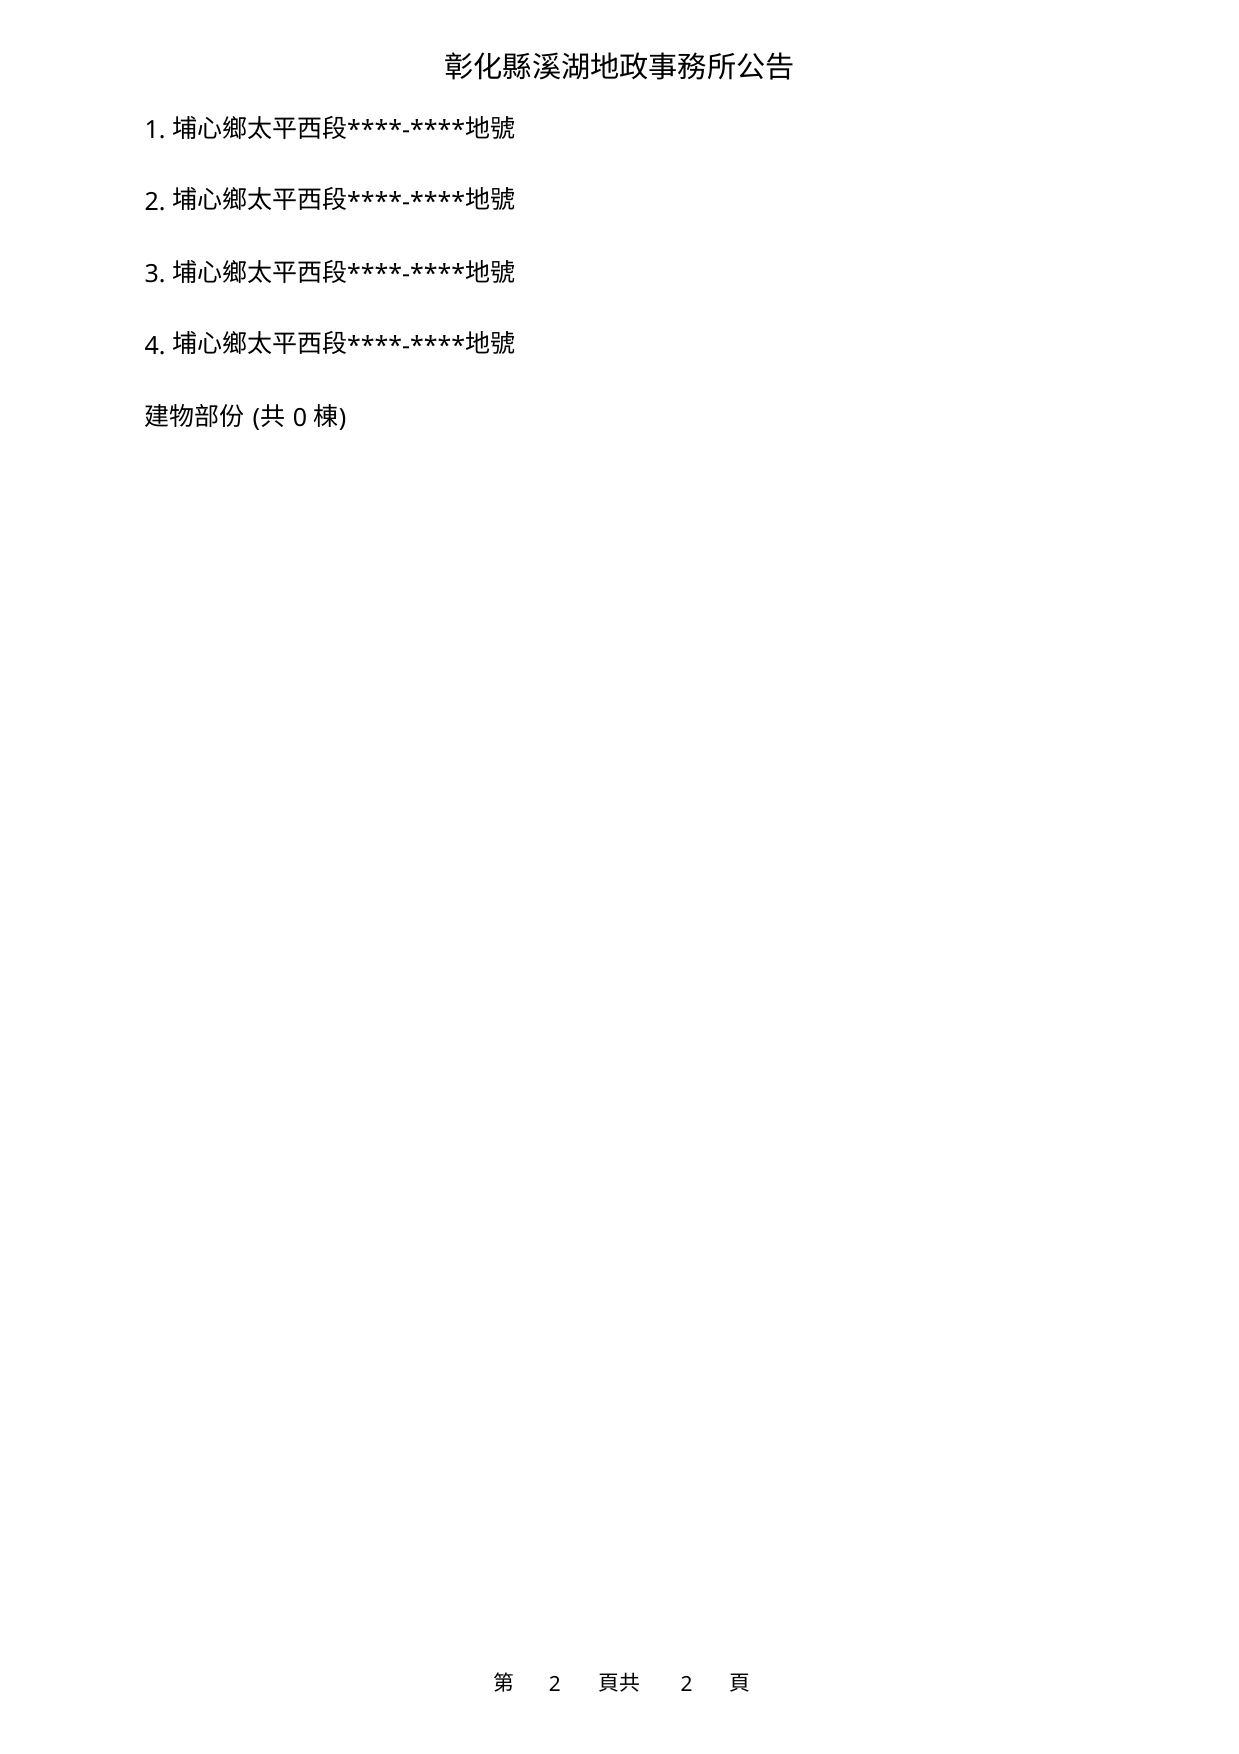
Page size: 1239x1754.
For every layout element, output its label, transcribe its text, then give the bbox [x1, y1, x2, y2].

table_cell [0, 41, 62, 94]
table_header [760, 0, 1177, 41]
table_cell [1177, 95, 1239, 166]
table_cell [760, 1663, 1177, 1704]
table_header [0, 0, 62, 41]
table_cell [0, 95, 62, 166]
table_cell [1177, 310, 1239, 382]
table_header [585, 0, 653, 41]
table_cell [1177, 383, 1239, 454]
table_cell [720, 454, 760, 1663]
table_cell [0, 310, 62, 382]
table_cell 2. 埔心鄉太平西段****-****地號 [62, 166, 1177, 238]
table_cell 1. 埔心鄉太平西段****-****地號 [62, 95, 1177, 166]
table_cell 2 [653, 1663, 719, 1704]
table_cell 頁共 [585, 1663, 653, 1704]
table_header [1177, 0, 1239, 41]
table_cell [760, 454, 1177, 1663]
table_cell 4. 埔心鄉太平西段****-****地號 [62, 310, 1177, 382]
table_cell [1177, 1663, 1239, 1704]
table_header [62, 0, 483, 41]
table_cell 頁 [720, 1663, 760, 1704]
table_header [483, 0, 523, 41]
table_cell [0, 166, 62, 238]
table_cell 2 [524, 1663, 585, 1704]
table_cell [653, 454, 719, 1663]
table_cell [483, 454, 523, 1663]
table_cell 第 [483, 1663, 523, 1704]
table_header [524, 0, 585, 41]
table_cell 彰化縣溪湖地政事務所公告 [62, 41, 1177, 94]
table_cell [1177, 454, 1239, 1663]
table_cell [62, 454, 483, 1663]
table_cell [1177, 166, 1239, 238]
table_cell [1177, 239, 1239, 310]
table_cell [0, 1663, 62, 1704]
table_cell [585, 454, 653, 1663]
table_cell [0, 383, 62, 454]
table_header [720, 0, 760, 41]
table_cell [0, 454, 62, 1663]
table_cell [1177, 41, 1239, 94]
table_cell [524, 454, 585, 1663]
table_cell [0, 239, 62, 310]
table_cell [62, 1663, 483, 1704]
table_cell 3. 埔心鄉太平西段****-****地號 [62, 239, 1177, 310]
table_cell 建物部份 (共 0 棟) [62, 383, 1177, 454]
table_header [653, 0, 719, 41]
